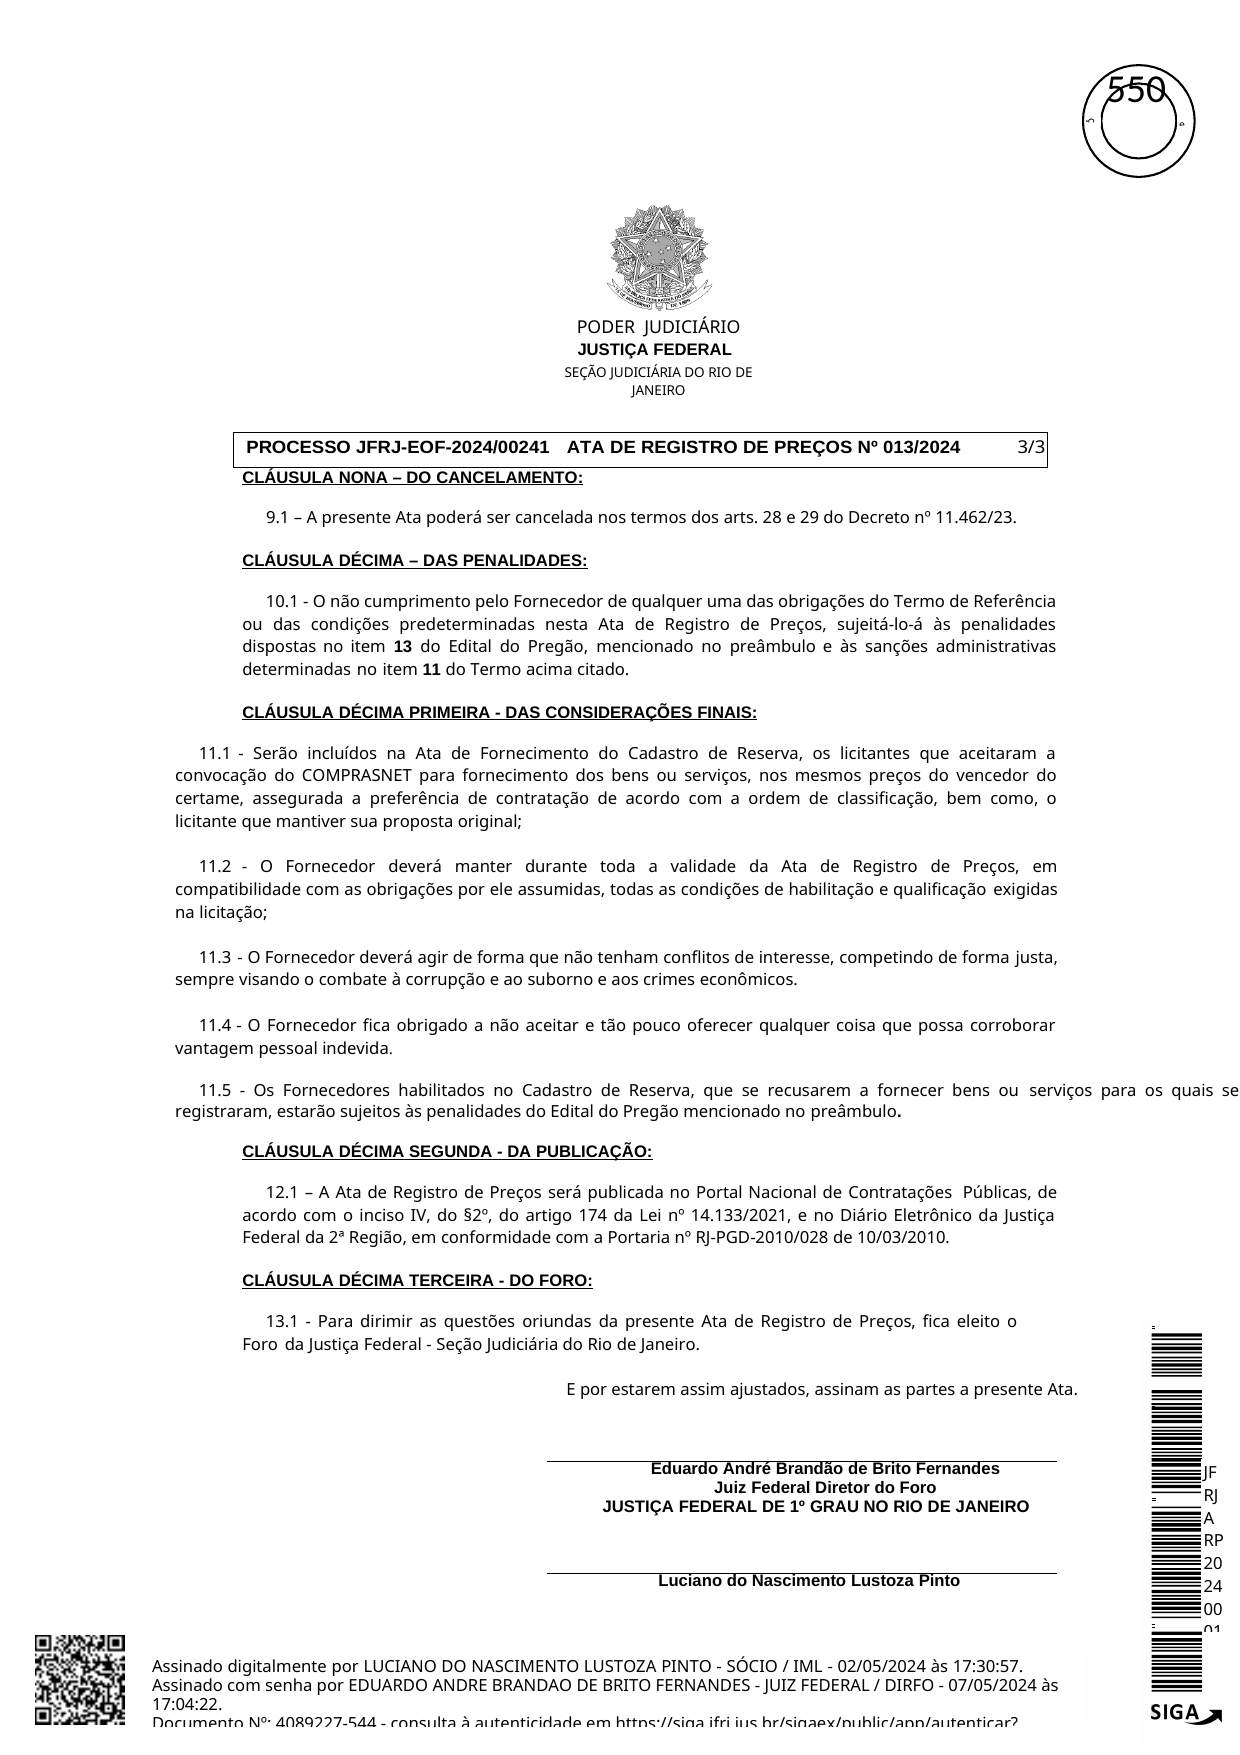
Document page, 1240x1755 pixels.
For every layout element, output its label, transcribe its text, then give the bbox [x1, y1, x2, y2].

subtitle CLÁUSULA DÉCIMA TERCEIRA - DO FORO: [242, 1271, 1239, 1290]
text Luciano do Nascimento Lustoza Pinto [658, 1564, 1140, 1590]
text 12.1 – A Ata de Registro de Preços será publicada no Portal Nacional de Contratações Públicas, de acordo com o inciso IV, do §2º, do artigo 174 da Lei nº 14.133/2021, e no Diário Eletrônico da Justiça Federal da 2ª Região, em conformidade com a Portaria nº RJ-PGD-2010/028 de 10/03/2010. [242, 1181, 1057, 1249]
text 9.1 – A presente Ata poderá ser cancelada nos termos dos arts. 28 e 29 do Decreto nº 11.462/23. [266, 506, 1239, 529]
subtitle PODER JUDICIÁRIO [543, 315, 773, 339]
list - O Fornecedor fica obrigado a não aceitar e tão pouco oferecer qualquer coisa que possa corroborar vantagem pessoal indevida. [175, 1013, 1057, 1059]
text 10.1 - O não cumprimento pelo Fornecedor de qualquer uma das obrigações do Termo de Referência ou das condições predeterminadas nesta Ata de Registro de Preços, sujeitá-lo-á às penalidades dispostas no item 13 do Edital do Pregão, mencionado no preâmbulo e às sanções administrativas determinadas no item 11 do Termo acima citado. [242, 589, 1058, 680]
text e [1179, 117, 1193, 126]
text JFRJARP202400013A [1203, 1461, 1224, 1631]
text SEÇÃO JUDICIÁRIA DO RIO DE JANEIRO [543, 362, 773, 399]
list - O Fornecedor deverá manter durante toda a validade da Ata de Registro de Preços, em compatibilidade com as obrigações por ele assumidas, todas as condições de habilitação e qualificação exigidas na licitação; [175, 855, 1058, 923]
text PROCESSO JFRJ-EOF-2024/00241 ATA DE REGISTRO DE PREÇOS Nº 013/2024 3/3 [246, 434, 1047, 459]
subtitle JUSTIÇA FEDERAL DE 1º GRAU NO RIO DE JANEIRO [602, 1497, 1140, 1516]
subtitle CLÁUSULA DÉCIMA PRIMEIRA - DAS CONSIDERAÇÕES FINAIS: [242, 703, 1239, 722]
subtitle JUSTIÇA FEDERAL [535, 340, 773, 359]
subtitle CLÁUSULA DÉCIMA SEGUNDA - DA PUBLICAÇÃO: [242, 1142, 1239, 1161]
subtitle CLÁUSULA DÉCIMA – DAS PENALIDADES: [242, 551, 1239, 570]
list - Serão incluídos na Ata de Fornecimento do Cadastro de Reserva, os licitantes que aceitaram a convocação do COMPRASNET para fornecimento dos bens ou serviços, nos mesmos preços do vencedor do certame, assegurada a preferência de contratação de acordo com a ordem de classificação, bem como, o licitante que mantiver sua proposta original; [175, 741, 1058, 832]
subtitle PODER JUDICIÁRIO [0, 311, 32, 328]
subtitle CLÁUSULA NONA – DO CANCELAMENTO: [242, 439, 1239, 487]
text E por estarem assim ajustados, assinam as partes a presente Ata. [566, 1377, 1140, 1400]
text ç [1085, 119, 1099, 126]
list - O Fornecedor deverá agir de forma que não tenham conflitos de interesse, competindo de forma justa, sempre visando o combate à corrupção e ao suborno e aos crimes econômicos. [175, 945, 1058, 991]
text Juiz Federal Diretor do Foro [542, 1478, 1108, 1497]
subtitle Eduardo André Brandão de Brito Fernandes [542, 1452, 1108, 1478]
list - Os Fornecedores habilitados no Cadastro de Reserva, que se recusarem a fornecer bens ou serviços para os quais se registraram, estarão sujeitos às penalidades do Edital do Pregão mencionado no preâmbulo. [175, 1078, 1239, 1123]
text 13.1 - Para dirimir as questões oriundas da presente Ata de Registro de Preços, fica eleito o Foro da Justiça Federal - Seção Judiciária do Rio de Janeiro. [242, 1309, 1058, 1355]
